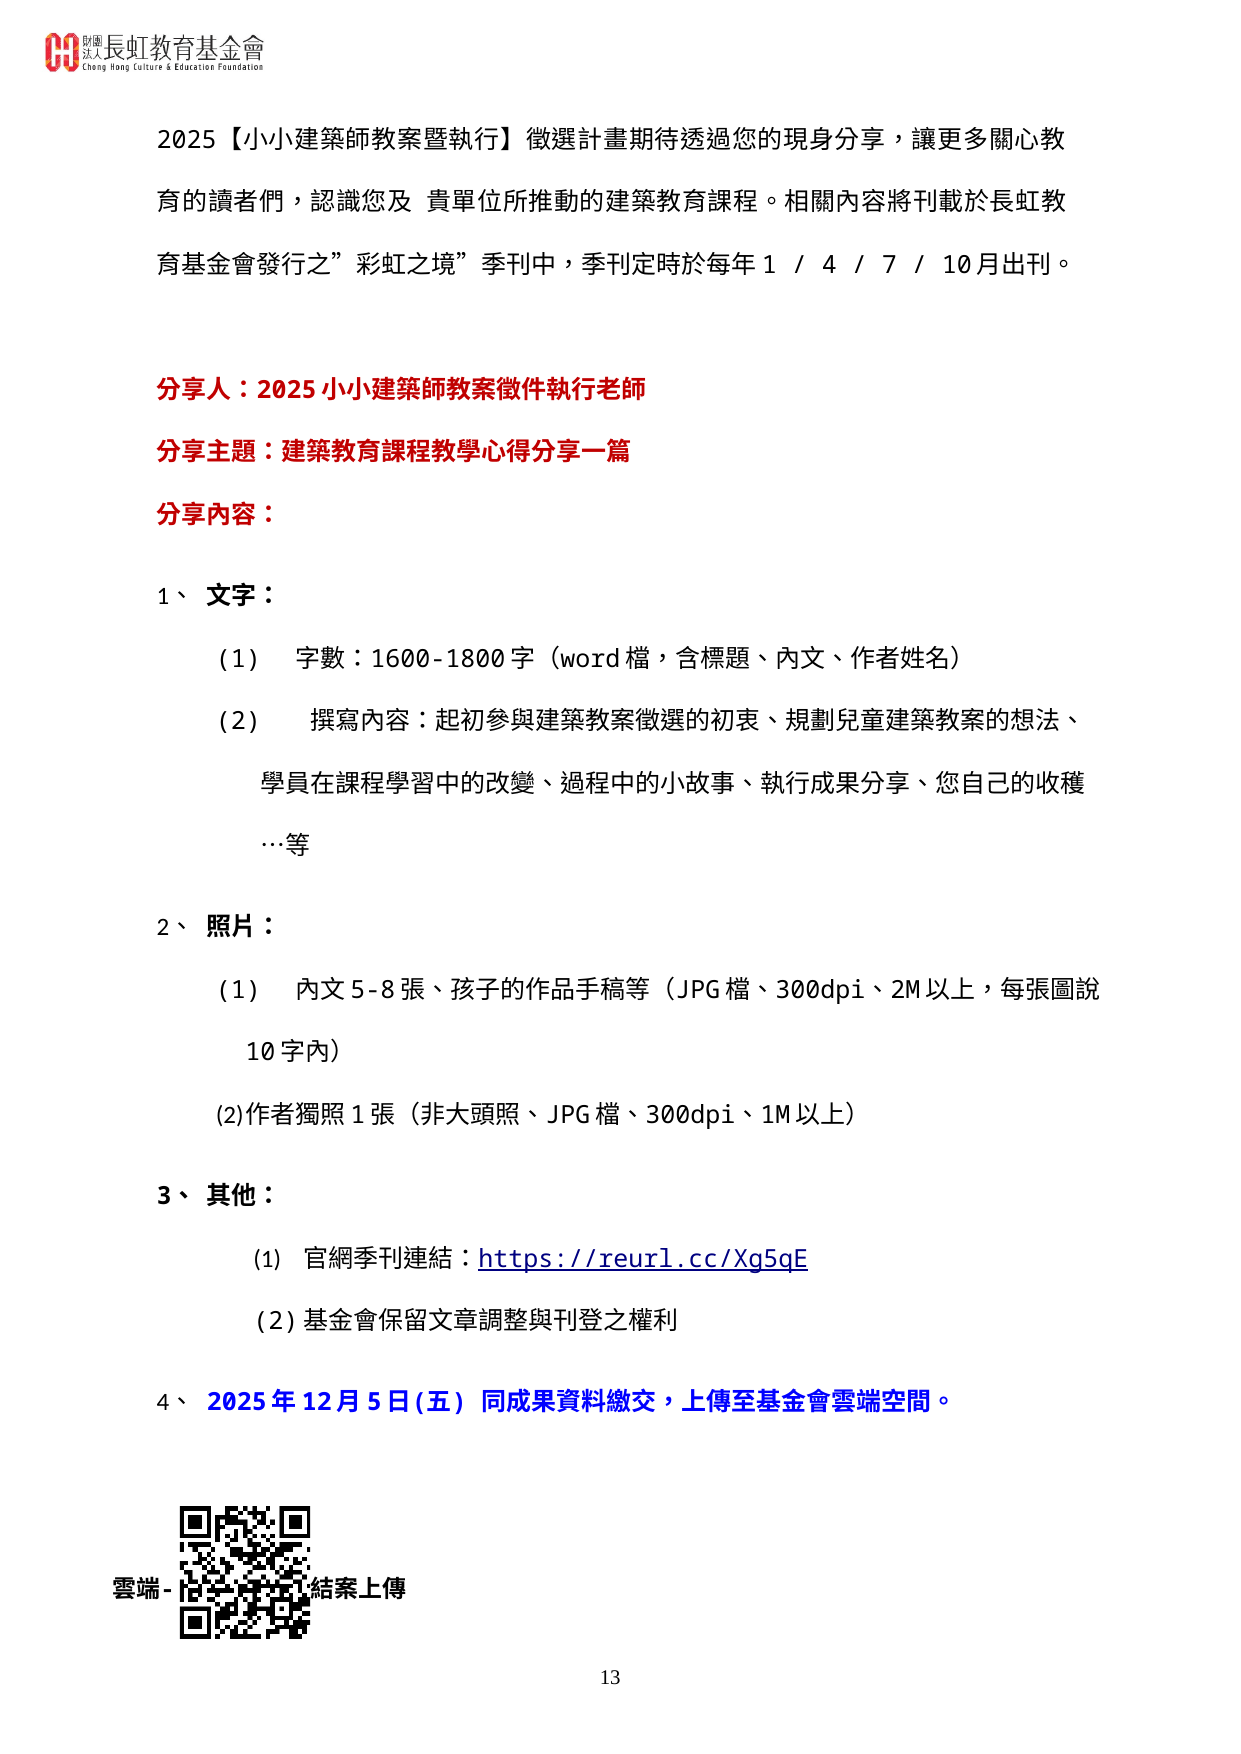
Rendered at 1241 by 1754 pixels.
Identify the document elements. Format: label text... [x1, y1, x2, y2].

list 作者獨照1張（非大頭照、JPG檔、300dpi、1M以上） [216, 1071, 1107, 1133]
text 雲端-結案上傳 [112, 1483, 1107, 1608]
list 其他： [156, 1152, 1107, 1214]
text 分享主題：建築教育課程教學心得分享一篇 [156, 408, 1107, 471]
text 分享內容： [156, 471, 1107, 533]
list 撰寫內容：起初參與建築教案徵選的初衷、規劃兒童建築教案的想法、學員在課程學習中的改變、過程中的小故事、執行成果分享、您自己的收穫…等 [216, 677, 1107, 864]
text 2025【小小建築師教案暨執行】徵選計畫期待透過您的現身分享，讓更多關心教育的讀者們，認識您及 貴單位所推動的建築教育課程。相關內容將刊載於長虹教育基金會發行之”彩虹之境”季刊中，季刊定時於每年1 / 4 / 7 / 10月出刊。 [156, 96, 1066, 283]
list 基金會保留文章調整與刊登之權利 [253, 1277, 1107, 1339]
list 內文5-8張、孩子的作品手稿等（JPG檔、300dpi、2M以上，每張圖說10字內） [216, 946, 1107, 1071]
list 照片： [156, 883, 1107, 946]
list 文字： [156, 552, 1107, 614]
list 官網季刊連結：https://reurl.cc/Xg5qE [253, 1214, 1107, 1277]
list 2025年12月5日(五) 同成果資料繳交，上傳至基金會雲端空間。 [156, 1358, 1107, 1421]
list 字數：1600-1800字（word檔，含標題、內文、作者姓名） [216, 614, 1107, 677]
text 分享人：2025小小建築師教案徵件執行老師 [156, 346, 1107, 408]
